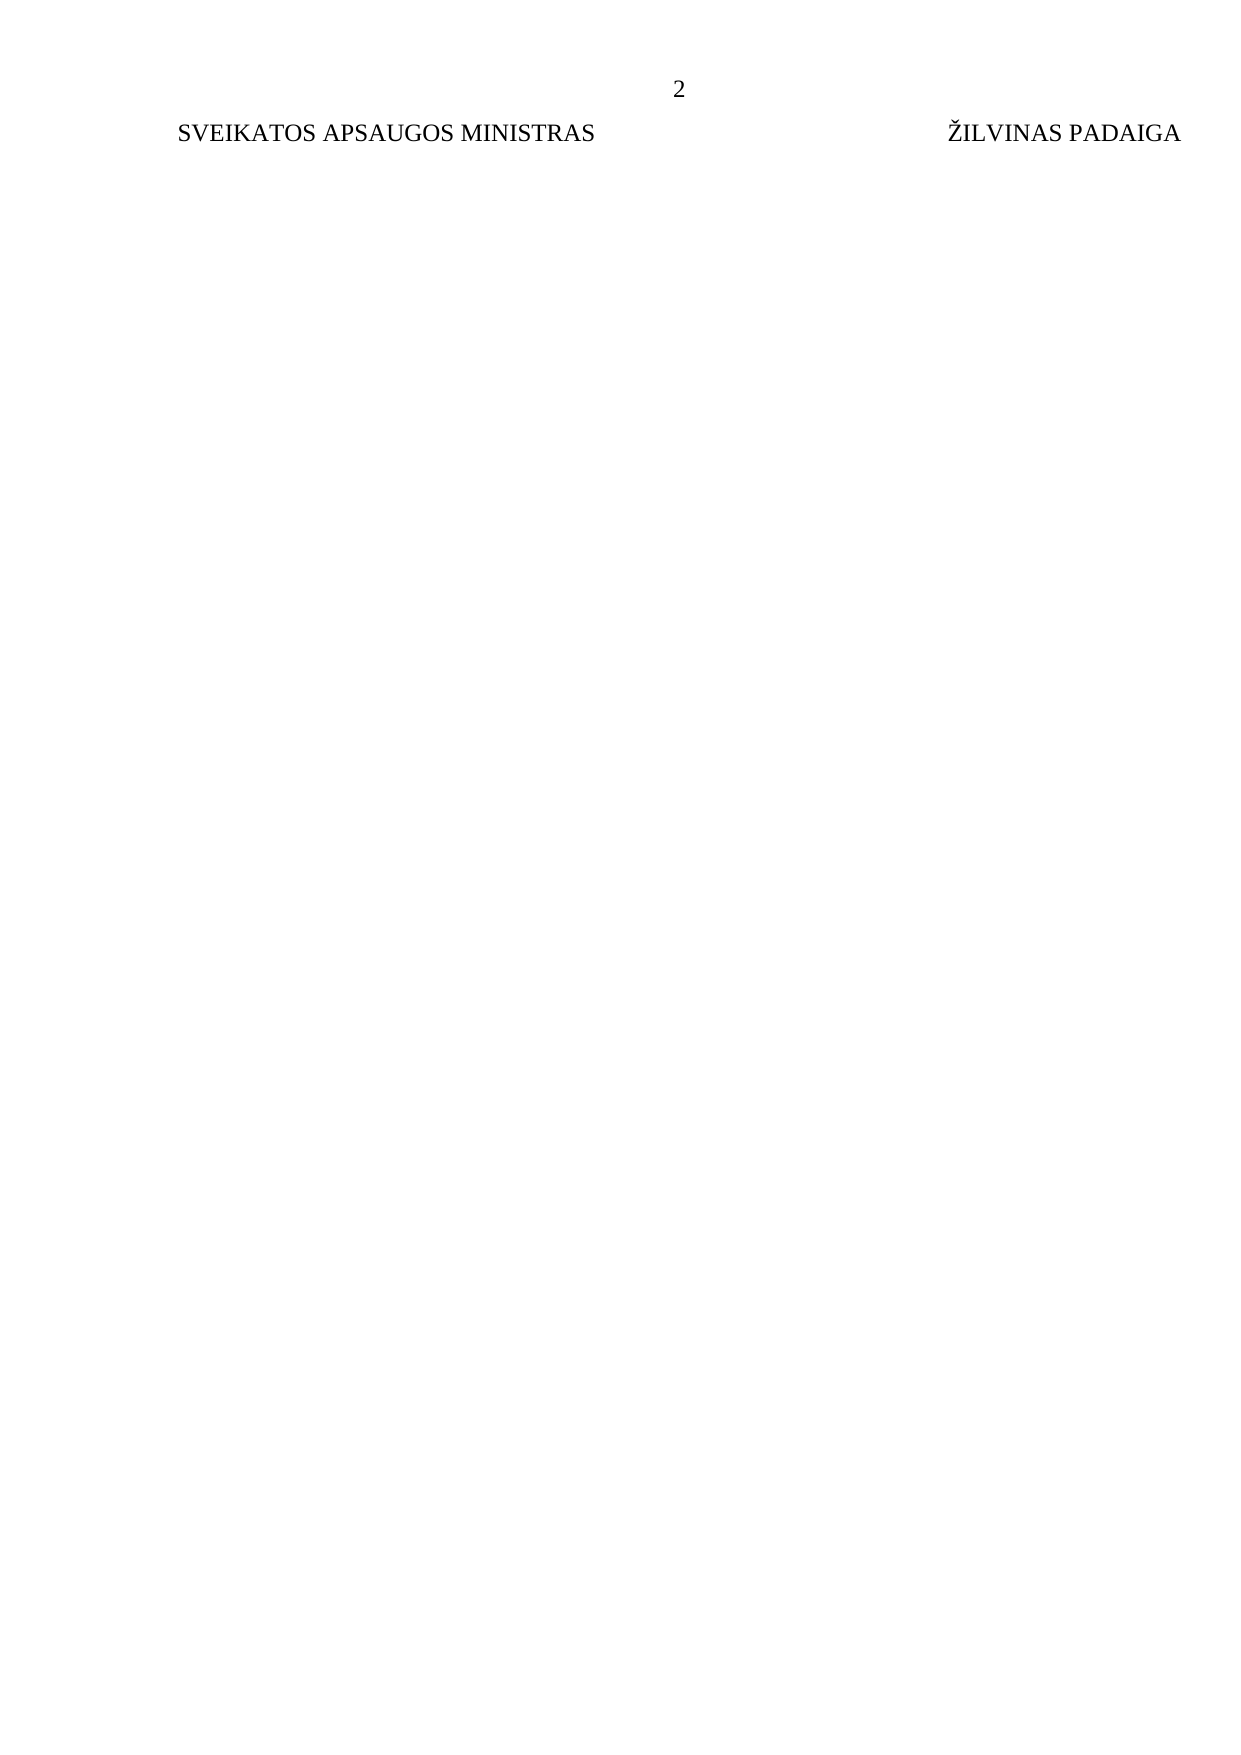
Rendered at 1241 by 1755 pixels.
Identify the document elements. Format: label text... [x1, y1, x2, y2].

text SVEIKATOS APSAUGOS MINISTRAS ŽILVINAS PADAIGA [177, 118, 1181, 147]
